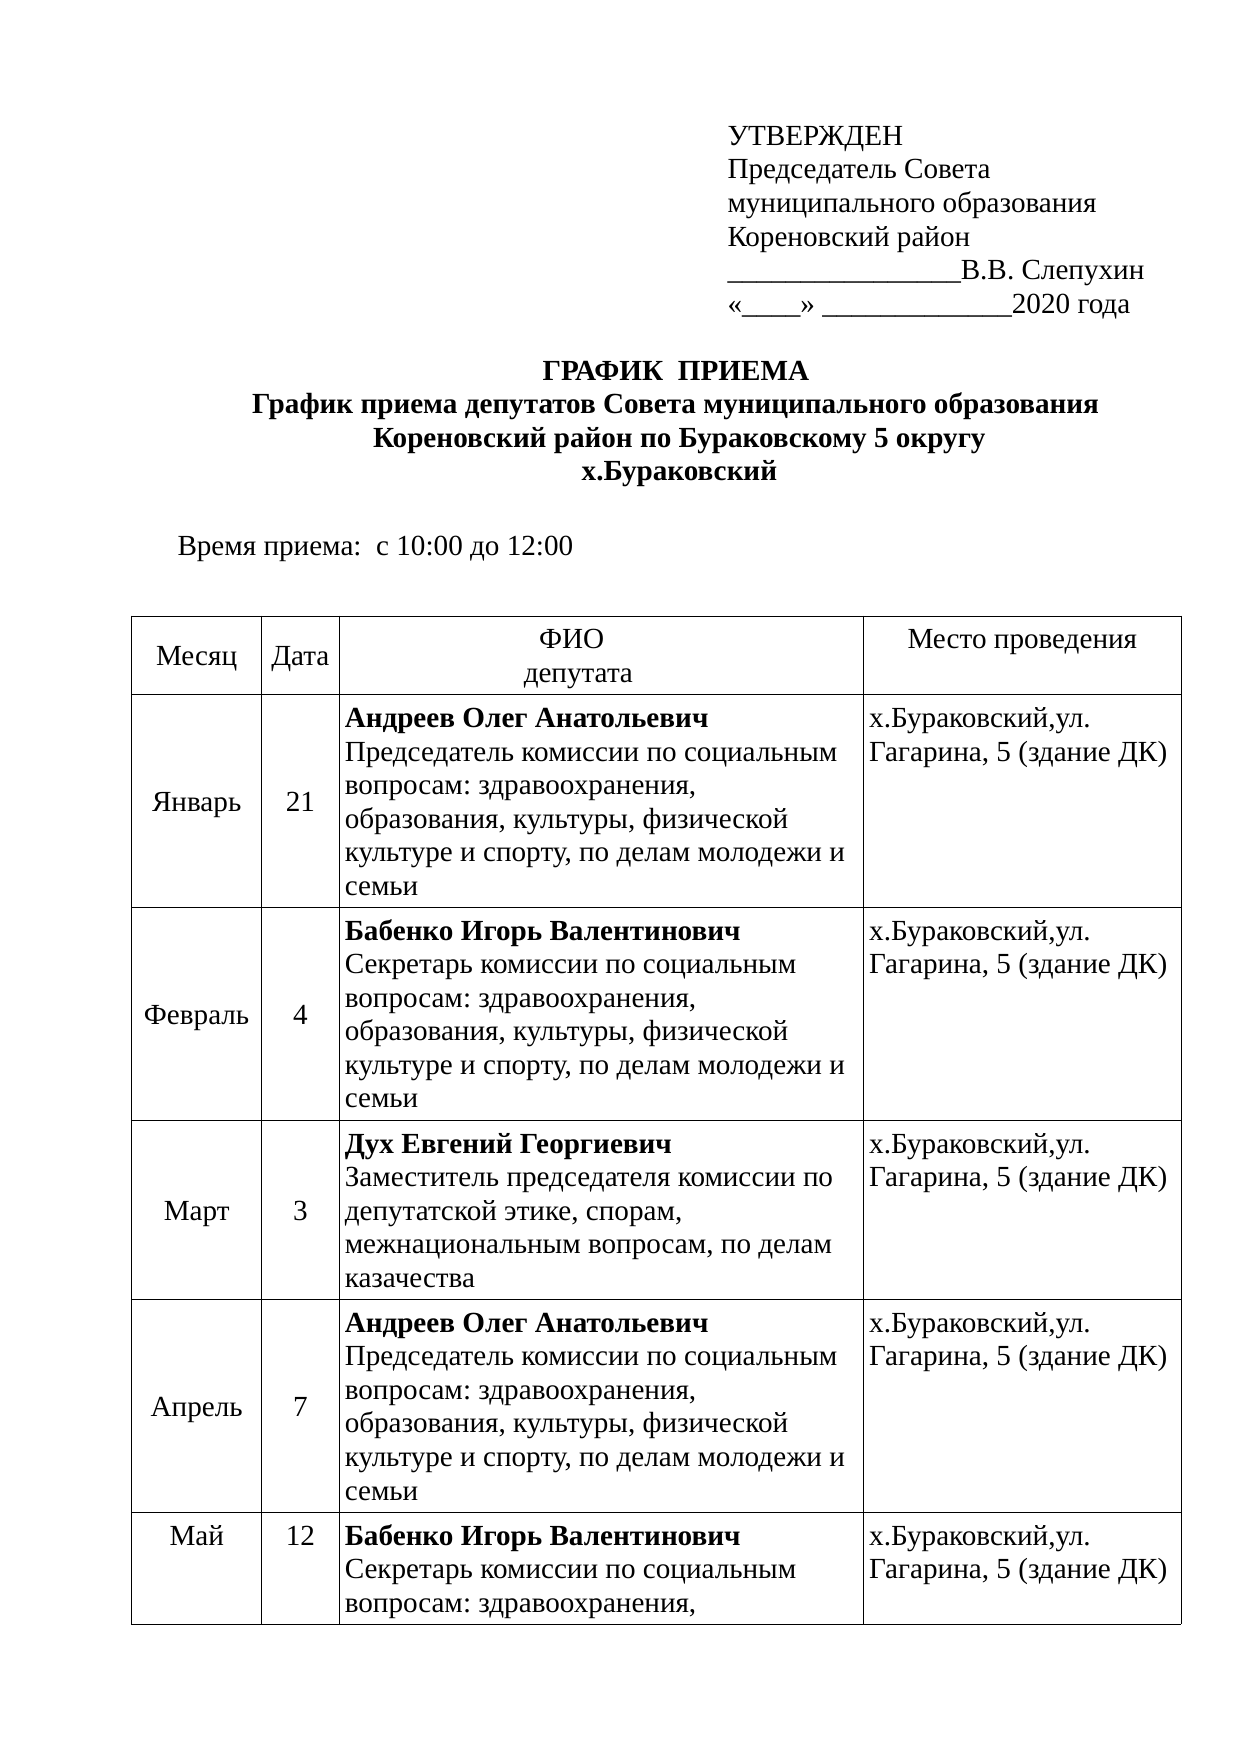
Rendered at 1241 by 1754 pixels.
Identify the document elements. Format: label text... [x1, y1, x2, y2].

text Председатель Совета [177, 152, 1181, 185]
text «____» _____________2020 года [177, 286, 1181, 319]
table_cell Бабенко Игорь Валентинович Секретарь комиссии по социальным вопросам: здравоохранения, [340, 1513, 863, 1624]
text Кореновский район [177, 219, 1181, 252]
table_cell Февраль [132, 908, 261, 1120]
table_cell Дух Евгений Георгиевич Заместитель председателя комиссии по депутатской этике, спорам, межнациональным вопросам, по делам казачества [340, 1121, 863, 1299]
table_header Месяц [132, 617, 261, 694]
text х.Бураковский [177, 453, 1181, 487]
text ________________В.В. Слепухин [177, 252, 1181, 286]
table_cell х.Бураковский,ул. Гагарина, 5 (здание ДК) [864, 1513, 1181, 1624]
table_cell 3 [262, 1121, 339, 1299]
table_cell 21 [262, 695, 339, 907]
table_cell Бабенко Игорь Валентинович Секретарь комиссии по социальным вопросам: здравоохранения, образования, культуры, физической культуре и спорту, по делам молодежи и семьи [340, 908, 863, 1120]
text ГРАФИК ПРИЕМА [177, 353, 1181, 386]
table_cell 7 [262, 1300, 339, 1512]
table_cell х.Бураковский,ул. Гагарина, 5 (здание ДК) [864, 908, 1181, 1120]
table_cell х.Бураковский,ул. Гагарина, 5 (здание ДК) [864, 1121, 1181, 1299]
table_cell 4 [262, 908, 339, 1120]
table_cell Апрель [132, 1300, 261, 1512]
text УТВЕРЖДЕН [177, 118, 1181, 152]
table_cell х.Бураковский,ул. Гагарина, 5 (здание ДК) [864, 695, 1181, 907]
table_header ФИО депутата [340, 617, 863, 694]
text График приема депутатов Совета муниципального образования [177, 386, 1181, 420]
table_cell Январь [132, 695, 261, 907]
table_cell Март [132, 1121, 261, 1299]
table_cell х.Бураковский,ул. Гагарина, 5 (здание ДК) [864, 1300, 1181, 1512]
text муниципального образования [177, 185, 1181, 219]
table_cell 12 [262, 1513, 339, 1624]
text Кореновский район по Бураковскому 5 округу [177, 420, 1181, 453]
table_cell Май [132, 1513, 261, 1624]
text Время приема: с 10:00 до 12:00 [177, 528, 1181, 562]
table_cell Андреев Олег Анатольевич Председатель комиссии по социальным вопросам: здравоохранения, образования, культуры, физической культуре и спорту, по делам молодежи и семьи [340, 695, 863, 907]
table_cell Андреев Олег Анатольевич Председатель комиссии по социальным вопросам: здравоохранения, образования, культуры, физической культуре и спорту, по делам молодежи и семьи [340, 1300, 863, 1512]
table_header Дата [262, 617, 339, 694]
table_header Место проведения [864, 617, 1181, 694]
